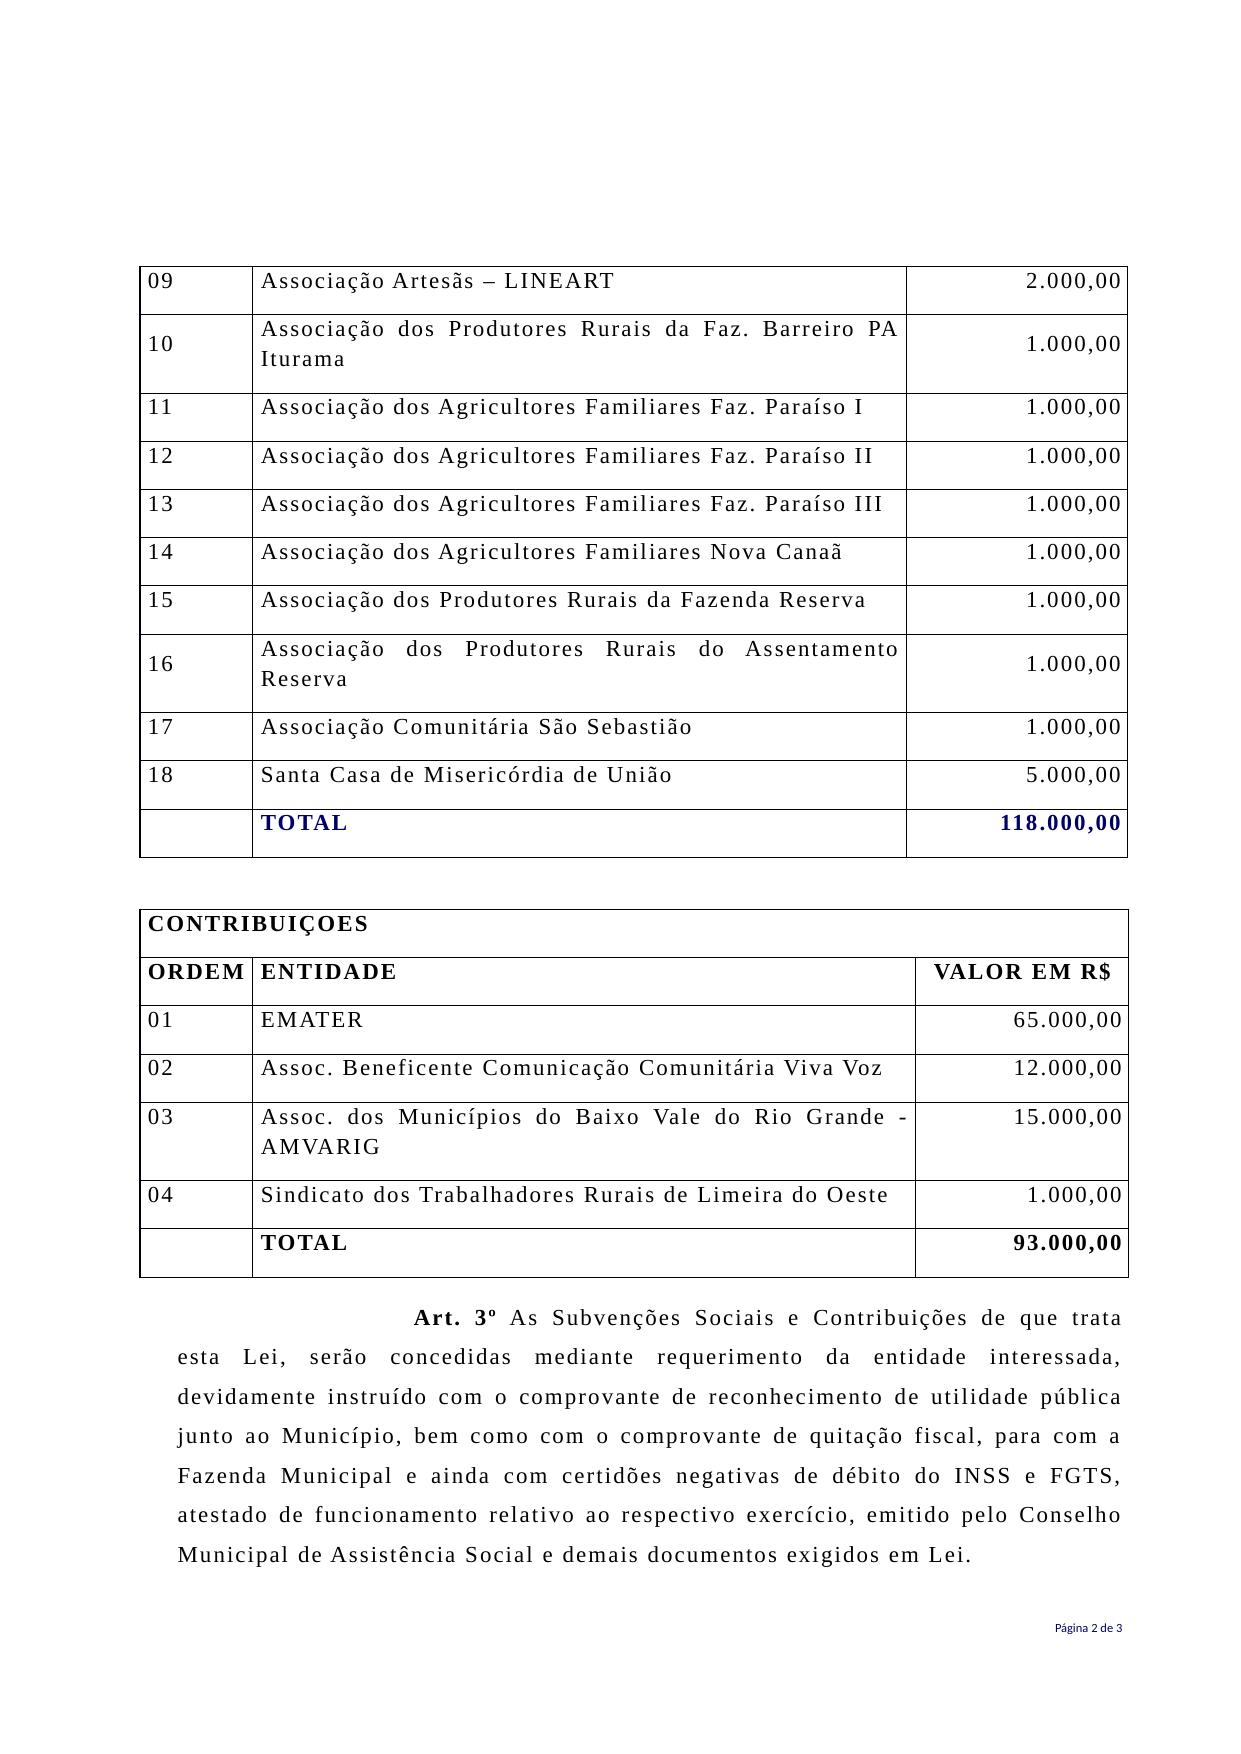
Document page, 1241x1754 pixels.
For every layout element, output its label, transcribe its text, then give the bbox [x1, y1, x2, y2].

table_cell 1.000,00 [907, 538, 1127, 585]
table_cell 1.000,00 [907, 442, 1127, 489]
table_cell 1.000,00 [907, 315, 1127, 392]
table_cell Associação dos Produtores Rurais do Assentamento Reserva [253, 635, 906, 712]
table_cell 11 [141, 394, 252, 441]
table_cell 14 [141, 538, 252, 585]
table_cell 65.000,00 [916, 1006, 1128, 1053]
table_cell Santa Casa de Misericórdia de União [253, 761, 906, 808]
table_cell 15 [141, 586, 252, 633]
table_cell 04 [141, 1181, 252, 1228]
table_cell 2.000,00 [907, 267, 1127, 314]
table_cell 1.000,00 [907, 586, 1127, 633]
table_cell 12.000,00 [916, 1055, 1128, 1102]
table_cell 09 [141, 267, 252, 314]
table_cell 18 [141, 761, 252, 808]
table_cell Associação dos Agricultores Familiares Faz. Paraíso I [253, 394, 906, 441]
table_cell 1.000,00 [916, 1181, 1128, 1228]
table_cell [141, 1229, 252, 1277]
table_cell 03 [141, 1103, 252, 1180]
table_cell Associação dos Agricultores Familiares Faz. Paraíso II [253, 442, 906, 489]
table_cell Sindicato dos Trabalhadores Rurais de Limeira do Oeste [253, 1181, 915, 1228]
table_cell Associação dos Produtores Rurais da Fazenda Reserva [253, 586, 906, 633]
table_cell VALOR EM R$ [916, 958, 1128, 1005]
table_cell 17 [141, 713, 252, 760]
table_cell Associação Comunitária São Sebastião [253, 713, 906, 760]
table_cell 1.000,00 [907, 713, 1127, 760]
table_cell 118.000,00 [907, 810, 1127, 857]
table_cell 93.000,00 [916, 1229, 1128, 1277]
table_cell TOTAL [253, 1229, 915, 1277]
table_cell 16 [141, 635, 252, 712]
table_cell Associação dos Agricultores Familiares Faz. Paraíso III [253, 490, 906, 537]
table_cell 02 [141, 1055, 252, 1102]
text Art. 3º As Subvenções Sociais e Contribuições de que trata esta Lei, serão concedidas mediante requerimento da entidade interessada, devidamente instruído com o comprovante de reconhecimento de utilidade pública junto ao Município, bem como com o comprovante de quitação fiscal, para com a Fazenda Municipal e ainda com certidões negativas de débito do INSS e FGTS, atestado de funcionamento relativo ao respectivo exercício, emitido pelo Conselho Municipal de Assistência Social e demais documentos exigidos em Lei. [177, 1304, 1122, 1567]
table_cell Assoc. dos Municípios do Baixo Vale do Rio Grande - AMVARIG [253, 1103, 915, 1180]
table_cell ENTIDADE [253, 958, 915, 1005]
table_cell [141, 810, 252, 857]
table_cell 1.000,00 [907, 490, 1127, 537]
table_cell TOTAL [253, 810, 906, 857]
table_cell 5.000,00 [907, 761, 1127, 808]
table_cell ORDEM [141, 958, 252, 1005]
table_header CONTRIBUIÇOES [141, 910, 1128, 957]
table_cell 12 [141, 442, 252, 489]
table_cell 10 [141, 315, 252, 392]
table_cell 01 [141, 1006, 252, 1053]
table_cell Associação Artesãs – LINEART [253, 267, 906, 314]
table_cell 1.000,00 [907, 635, 1127, 712]
table_cell EMATER [253, 1006, 915, 1053]
table_cell 15.000,00 [916, 1103, 1128, 1180]
table_cell Associação dos Produtores Rurais da Faz. Barreiro PA Iturama [253, 315, 906, 392]
table_cell 13 [141, 490, 252, 537]
table_cell Associação dos Agricultores Familiares Nova Canaã [253, 538, 906, 585]
table_cell 1.000,00 [907, 394, 1127, 441]
table_cell Assoc. Beneficente Comunicação Comunitária Viva Voz [253, 1055, 915, 1102]
